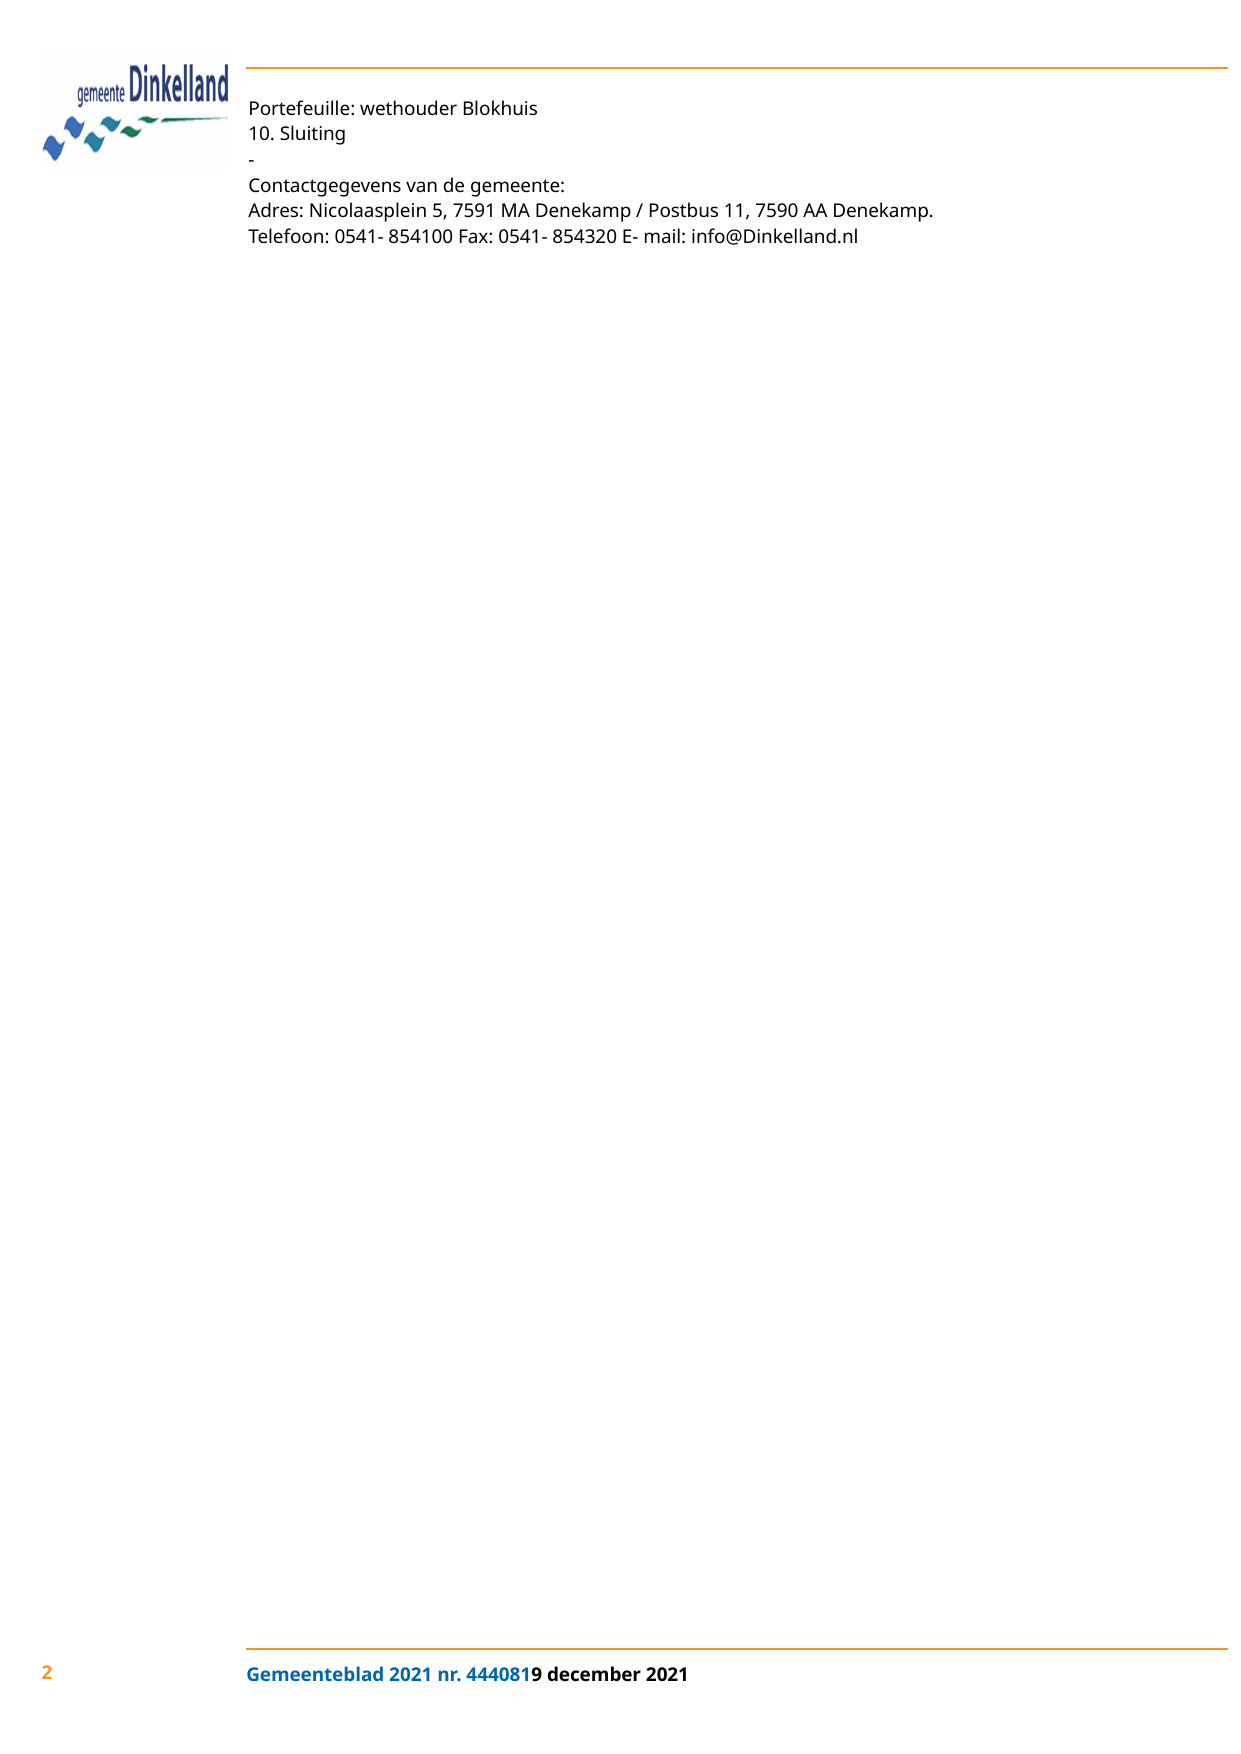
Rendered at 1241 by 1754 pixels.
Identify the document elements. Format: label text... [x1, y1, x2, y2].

text Contactgegevens van de gemeente: [248, 172, 1152, 198]
text Adres: Nicolaasplein 5, 7591 MA Denekamp / Postbus 11, 7590 AA Denekamp. [248, 198, 1152, 223]
text 10. Sluiting [248, 121, 1152, 146]
text - [248, 146, 1152, 172]
text Telefoon: 0541- 854100 Fax: 0541- 854320 E- mail: info@Dinkelland.nl [248, 223, 1152, 249]
text Portefeuille: wethouder Blokhuis [248, 95, 1152, 121]
picture [41, 47, 231, 172]
